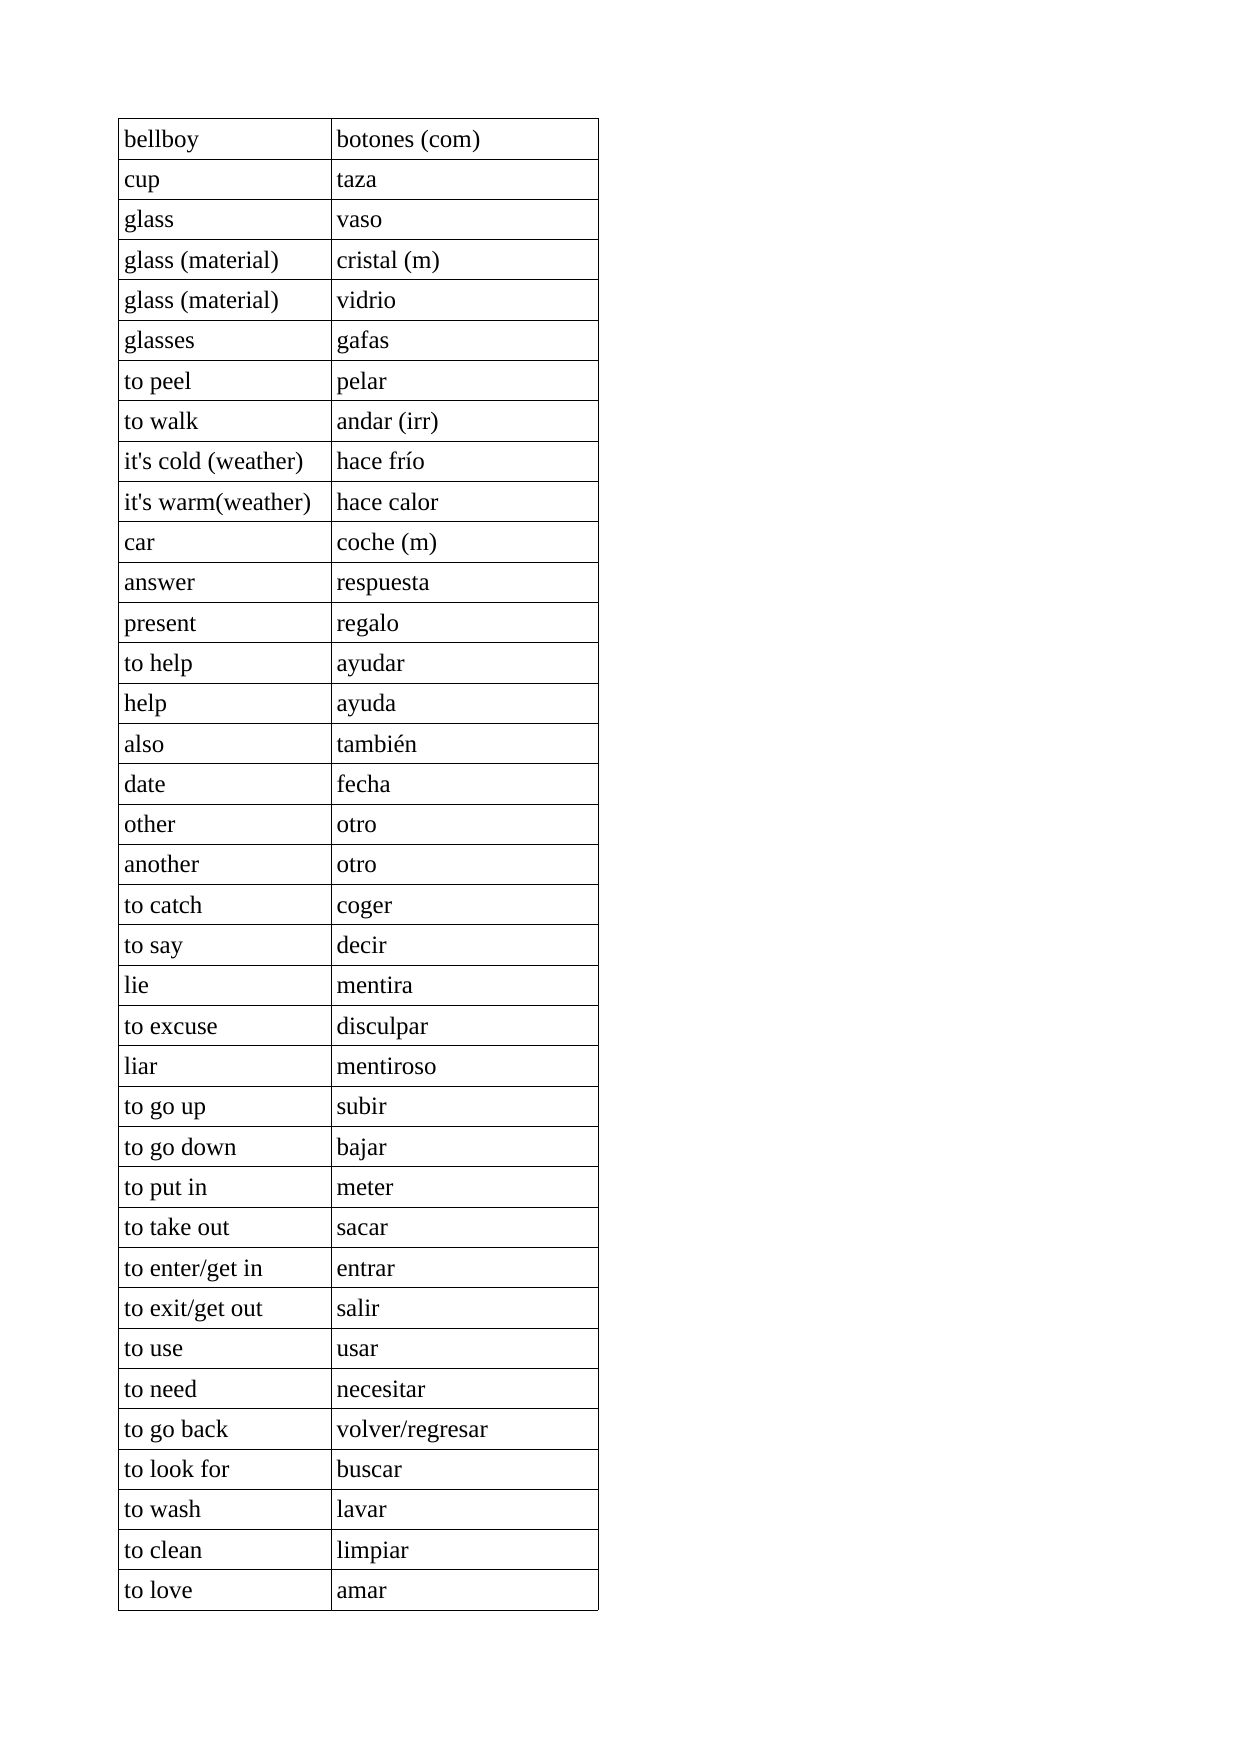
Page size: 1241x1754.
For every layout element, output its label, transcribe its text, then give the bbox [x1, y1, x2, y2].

table_cell coche (m) [332, 522, 598, 562]
table_cell also [119, 724, 331, 763]
table_cell to put in [119, 1167, 331, 1207]
table_cell to catch [119, 885, 331, 924]
table_cell pelar [332, 361, 598, 400]
table_cell help [119, 684, 331, 723]
table_cell otro [332, 805, 598, 844]
table_cell coger [332, 885, 598, 924]
table_cell ayuda [332, 684, 598, 723]
table_cell usar [332, 1329, 598, 1368]
table_cell respuesta [332, 563, 598, 602]
table_cell volver/regresar [332, 1409, 598, 1448]
table_cell disculpar [332, 1006, 598, 1045]
table_cell subir [332, 1087, 598, 1126]
table_cell mentiroso [332, 1046, 598, 1086]
table_cell to say [119, 925, 331, 965]
table_cell liar [119, 1046, 331, 1086]
table_cell decir [332, 925, 598, 965]
table_cell to use [119, 1329, 331, 1368]
table_cell regalo [332, 603, 598, 642]
table_cell to wash [119, 1490, 331, 1529]
table_cell to go back [119, 1409, 331, 1448]
table_cell present [119, 603, 331, 642]
table_cell to need [119, 1369, 331, 1408]
table_cell it's warm(weather) [119, 482, 331, 521]
table_cell car [119, 522, 331, 562]
table_cell hace calor [332, 482, 598, 521]
table_cell another [119, 845, 331, 884]
table_cell answer [119, 563, 331, 602]
table_cell to enter/get in [119, 1248, 331, 1287]
table_cell to peel [119, 361, 331, 400]
table_cell hace frío [332, 442, 598, 481]
table_cell taza [332, 160, 598, 199]
table_cell mentira [332, 966, 598, 1005]
table_cell cristal (m) [332, 240, 598, 279]
table_cell to go down [119, 1127, 331, 1166]
table_cell to take out [119, 1208, 331, 1247]
table_cell to look for [119, 1450, 331, 1489]
table_cell glass [119, 200, 331, 239]
table_cell to walk [119, 401, 331, 441]
table_cell necesitar [332, 1369, 598, 1408]
table_cell to excuse [119, 1006, 331, 1045]
table_cell it's cold (weather) [119, 442, 331, 481]
table_cell lie [119, 966, 331, 1005]
table_cell botones (com) [332, 119, 598, 158]
table_cell entrar [332, 1248, 598, 1287]
table_cell gafas [332, 321, 598, 360]
table_cell bajar [332, 1127, 598, 1166]
table_cell otro [332, 845, 598, 884]
table_cell glass (material) [119, 280, 331, 320]
table_cell limpiar [332, 1530, 598, 1569]
table_cell glasses [119, 321, 331, 360]
table_cell sacar [332, 1208, 598, 1247]
table_cell bellboy [119, 119, 331, 158]
table_cell date [119, 764, 331, 803]
table_cell andar (irr) [332, 401, 598, 441]
table_cell ayudar [332, 643, 598, 682]
table_cell fecha [332, 764, 598, 803]
table_cell to clean [119, 1530, 331, 1569]
table_cell también [332, 724, 598, 763]
table_cell glass (material) [119, 240, 331, 279]
table_cell buscar [332, 1450, 598, 1489]
table_cell other [119, 805, 331, 844]
table_cell salir [332, 1288, 598, 1327]
table_cell to exit/get out [119, 1288, 331, 1327]
table_cell to go up [119, 1087, 331, 1126]
table_cell amar [332, 1570, 598, 1610]
table_cell meter [332, 1167, 598, 1207]
table_cell cup [119, 160, 331, 199]
table_cell vaso [332, 200, 598, 239]
table_cell to help [119, 643, 331, 682]
table_cell vidrio [332, 280, 598, 320]
table_cell to love [119, 1570, 331, 1610]
table_cell lavar [332, 1490, 598, 1529]
